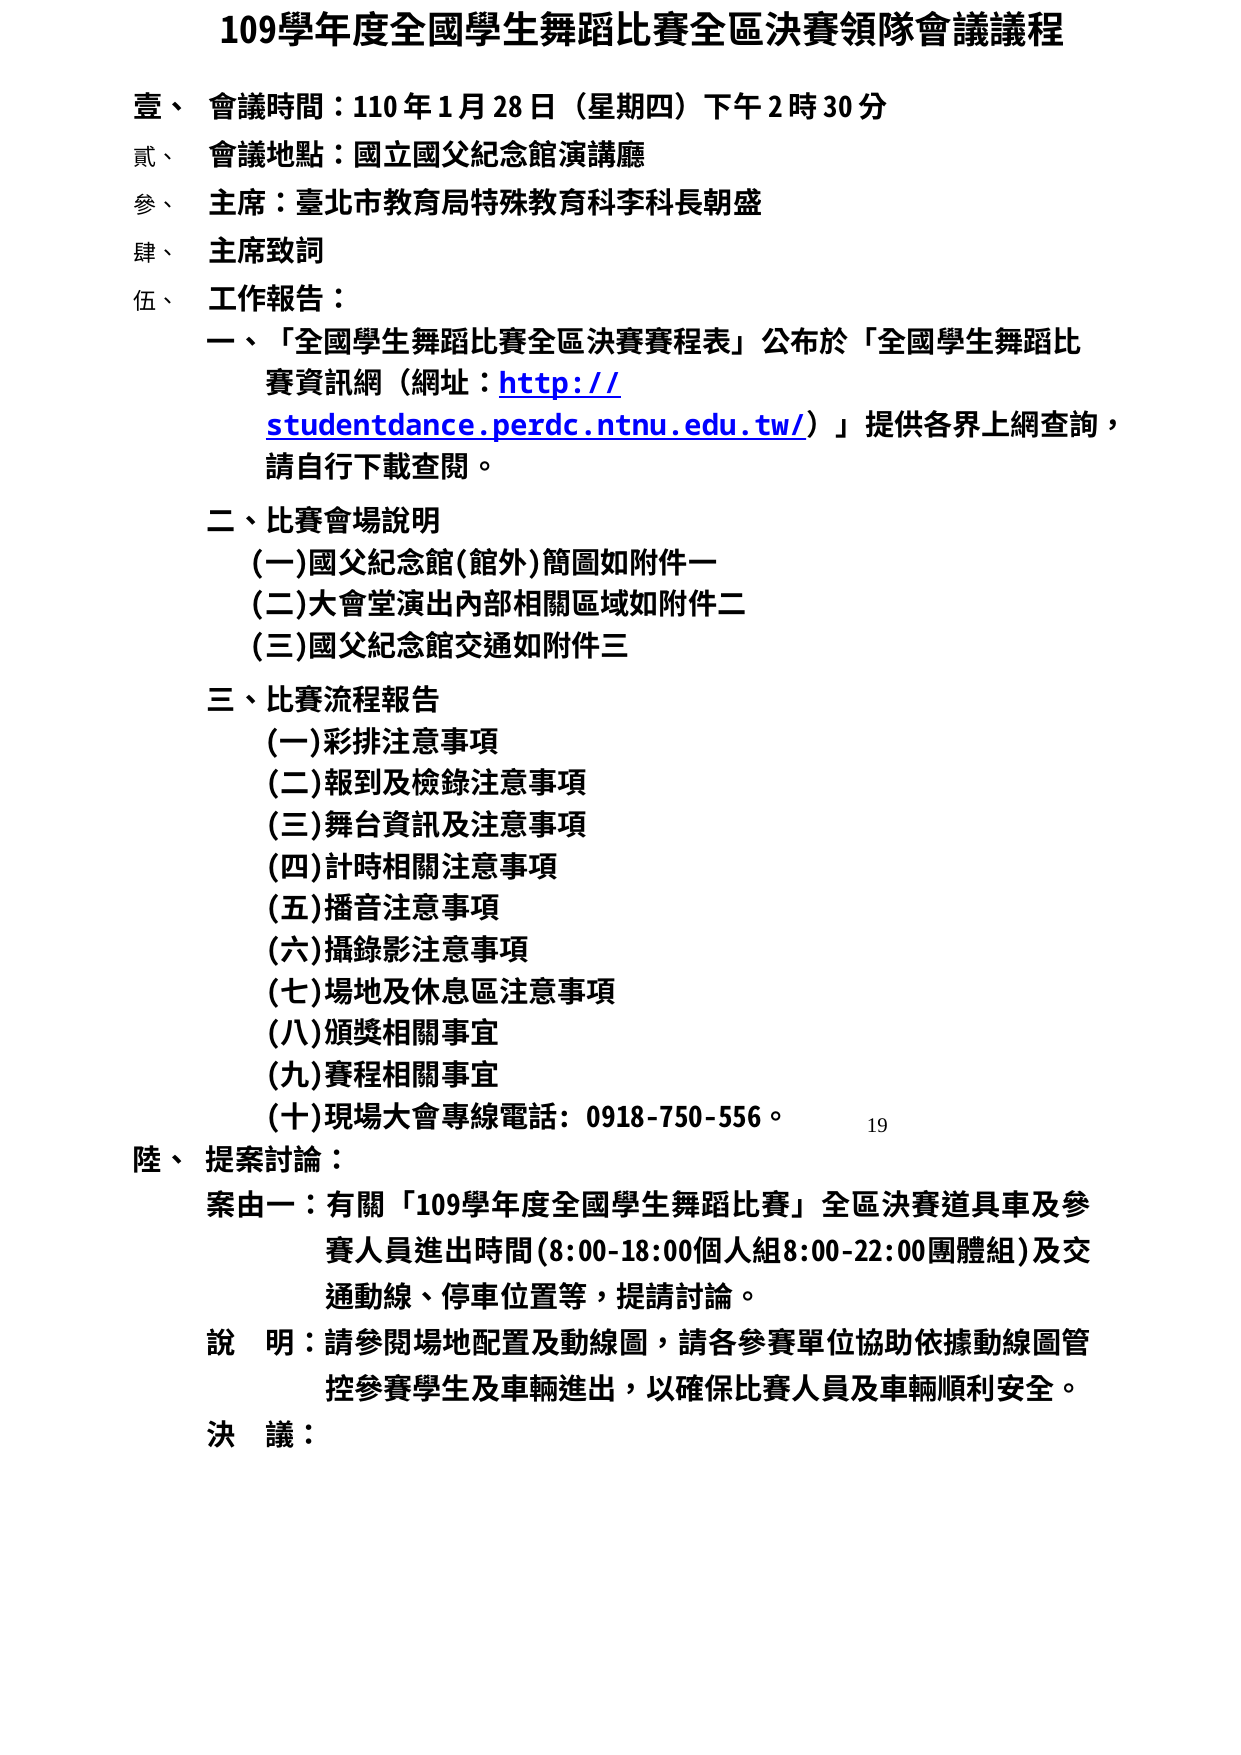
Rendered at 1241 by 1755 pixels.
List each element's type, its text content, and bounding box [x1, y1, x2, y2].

text (二)大會堂演出內部相關區域如附件二 [207, 581, 1106, 623]
text 一、「全國學生舞蹈比賽全區決賽賽程表」公布於「全國學生舞蹈比賽資訊網（網址：http://studentdance.perdc.ntnu.edu.tw/）」提供各界上網查詢，請自行下載查閱。 [207, 319, 1106, 486]
text 三、比賽流程報告 [207, 677, 1106, 719]
text 案由一：有關「109學年度全國學生舞蹈比賽」全區決賽道具車及參賽人員進出時間(8:00-18:00個人組8:00-22:00團體組)及交通動線、停車位置等，提請討論。 [206, 1179, 1091, 1317]
text 二、比賽會場說明 [207, 498, 1106, 540]
text (一)國父紀念館(館外)簡圖如附件一 [207, 540, 1106, 581]
text (一)彩排注意事項 [207, 719, 1106, 761]
subtitle 陸、 提案討論： [133, 1136, 1152, 1179]
list 工作報告： [133, 271, 1152, 319]
text (十)現場大會專線電話: 0918-750-556。 [266, 1094, 1106, 1136]
text (二)報到及檢錄注意事項 [266, 761, 1106, 802]
list 主席：臺北市教育局特殊教育科李科長朝盛 [133, 175, 1152, 223]
text 決 議： [207, 1408, 1091, 1454]
list 會議時間：110年1月28日（星期四）下午2時30分 [133, 79, 1152, 127]
text (六)攝錄影注意事項 [266, 927, 1106, 969]
text (三)國父紀念館交通如附件三 [207, 623, 1106, 665]
list 會議地點：國立國父紀念館演講廳 [133, 127, 1152, 175]
text (七)場地及休息區注意事項 [266, 969, 1106, 1011]
text (三)舞台資訊及注意事項 [266, 802, 1106, 844]
text 說 明：請參閱場地配置及動線圖，請各參賽單位協助依據動線圖管控參賽學生及車輛進出，以確保比賽人員及車輛順利安全。 [207, 1317, 1091, 1408]
text (四)計時相關注意事項 [266, 844, 1106, 886]
list 主席致詞 [133, 223, 1152, 271]
text 109學年度全國學生舞蹈比賽全區決賽領隊會議議程 [133, 0, 1152, 54]
text (九)賽程相關事宜 [266, 1052, 1106, 1094]
text (八)頒獎相關事宜 [266, 1011, 1106, 1052]
text (五)播音注意事項 [266, 886, 1106, 927]
